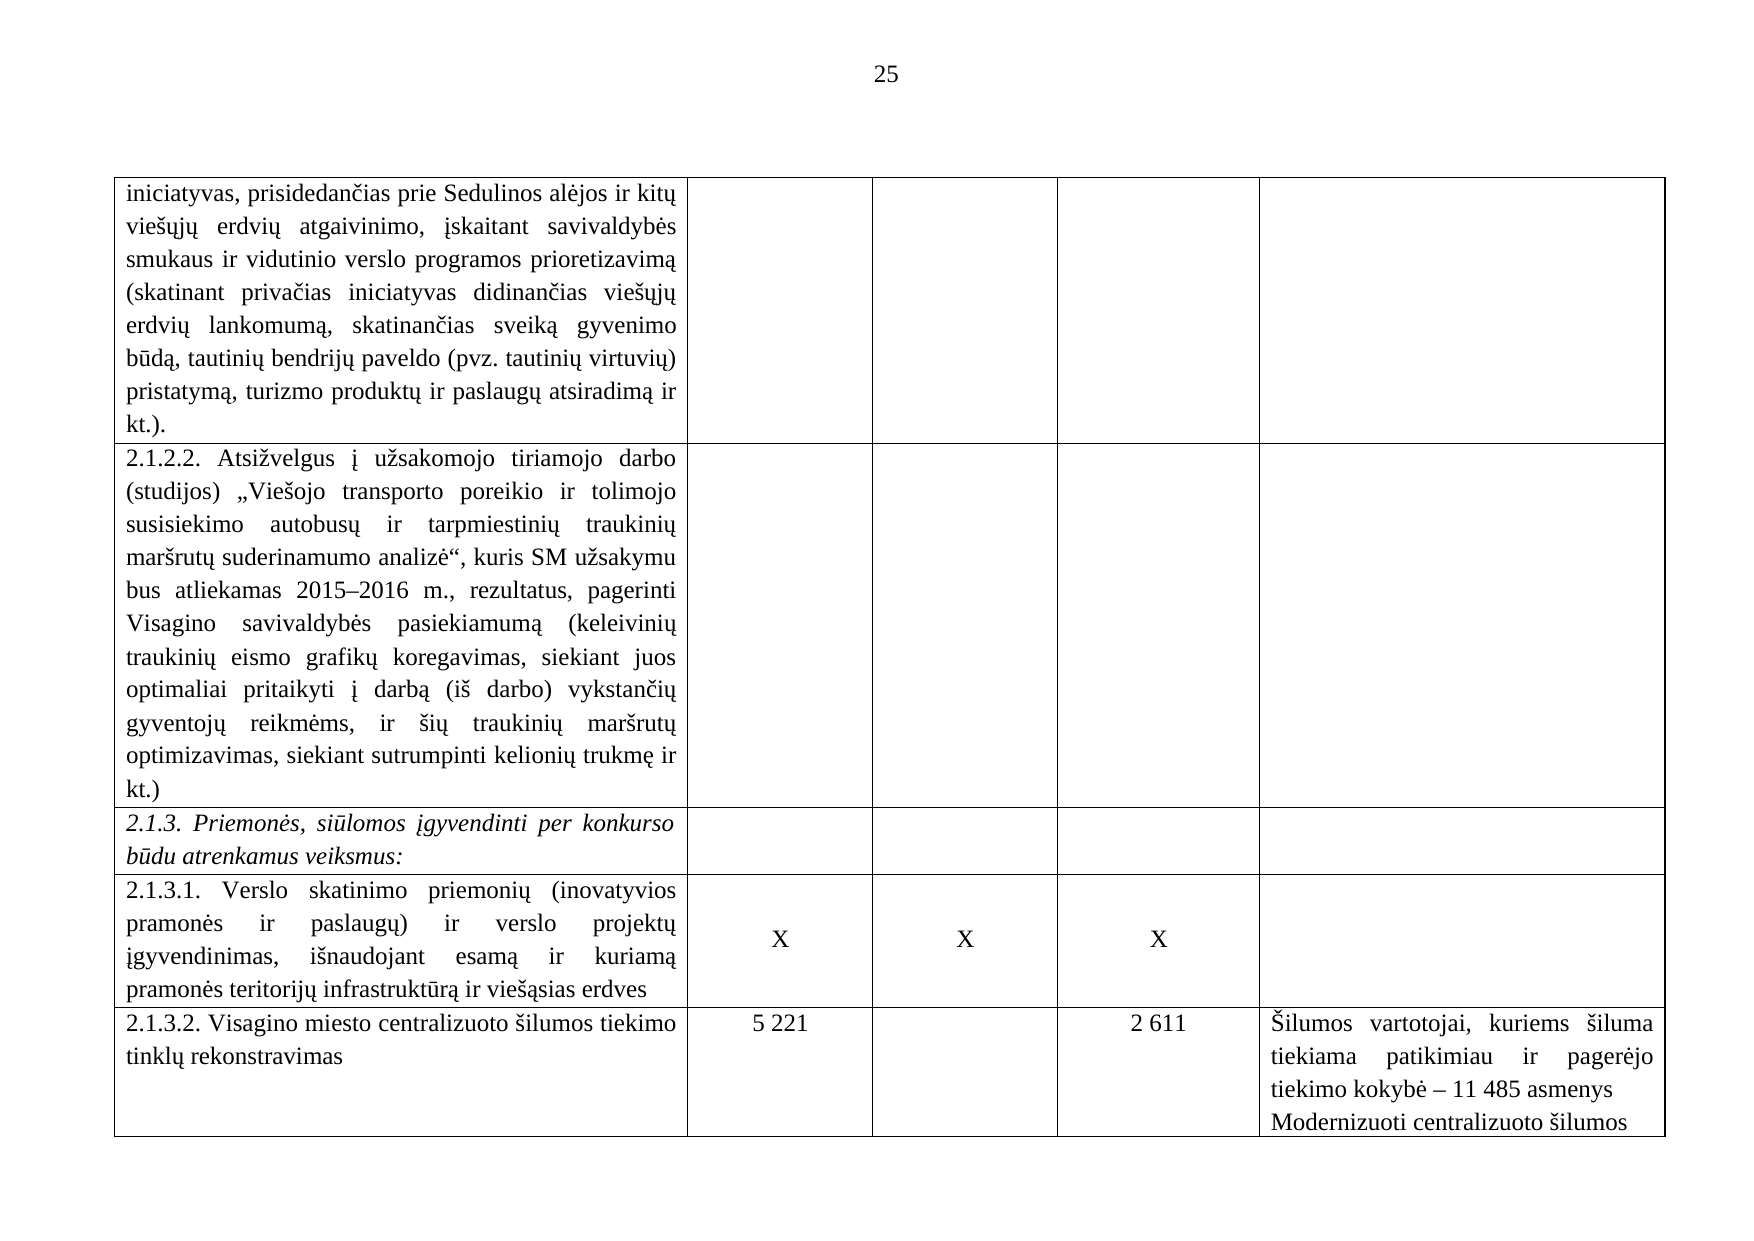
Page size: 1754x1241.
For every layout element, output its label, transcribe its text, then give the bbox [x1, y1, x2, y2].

table_cell [688, 444, 872, 807]
table_cell [1260, 875, 1664, 1007]
table_cell [688, 808, 872, 874]
table_cell X [688, 875, 872, 1007]
table_cell [1058, 808, 1259, 874]
table_cell [873, 178, 1057, 442]
table_cell iniciatyvas, prisidedančias prie Sedulinos alėjos ir kitų viešųjų erdvių atgaivinimo, įskaitant savivaldybės smukaus ir vidutinio verslo programos prioretizavimą (skatinant privačias iniciatyvas didinančias viešųjų erdvių lankomumą, skatinančias sveiką gyvenimo būdą, tautinių bendrijų paveldo (pvz. tautinių virtuvių) pristatymą, turizmo produktų ir paslaugų atsiradimą ir kt.). [115, 178, 687, 442]
table_cell X [1058, 875, 1259, 1007]
table_cell Šilumos vartotojai, kuriems šiluma tiekiama patikimiau ir pagerėjo tiekimo kokybė – 11 485 asmenys Modernizuoti centralizuoto šilumos [1260, 1008, 1664, 1136]
table_cell [873, 808, 1057, 874]
table_cell X [873, 875, 1057, 1007]
table_cell [688, 178, 872, 442]
table_cell 2.1.2.2. Atsižvelgus į užsakomojo tiriamojo darbo (studijos) „Viešojo transporto poreikio ir tolimojo susisiekimo autobusų ir tarpmiestinių traukinių maršrutų suderinamumo analizė“, kuris SM užsakymu bus atliekamas 2015–2016 m., rezultatus, pagerinti Visagino savivaldybės pasiekiamumą (keleivinių traukinių eismo grafikų koregavimas, siekiant juos optimaliai pritaikyti į darbą (iš darbo) vykstančių gyventojų reikmėms, ir šių traukinių maršrutų optimizavimas, siekiant sutrumpinti kelionių trukmę ir kt.) [115, 444, 687, 807]
table_cell 2 611 [1058, 1008, 1259, 1136]
table_cell 5 221 [688, 1008, 872, 1136]
table_cell [1260, 178, 1664, 442]
table_cell 2.1.3.1. Verslo skatinimo priemonių (inovatyvios pramonės ir paslaugų) ir verslo projektų įgyvendinimas, išnaudojant esamą ir kuriamą pramonės teritorijų infrastruktūrą ir viešąsias erdves [115, 875, 687, 1007]
table_cell 2.1.3.2. Visagino miesto centralizuoto šilumos tiekimo tinklų rekonstravimas [115, 1008, 687, 1136]
table_cell [1058, 444, 1259, 807]
table_cell [1260, 808, 1664, 874]
table_cell [873, 1008, 1057, 1136]
table_cell 2.1.3. Priemonės, siūlomos įgyvendinti per konkurso būdu atrenkamus veiksmus: [115, 808, 687, 874]
table_cell [1058, 178, 1259, 442]
table_cell [873, 444, 1057, 807]
table_cell [1260, 444, 1664, 807]
